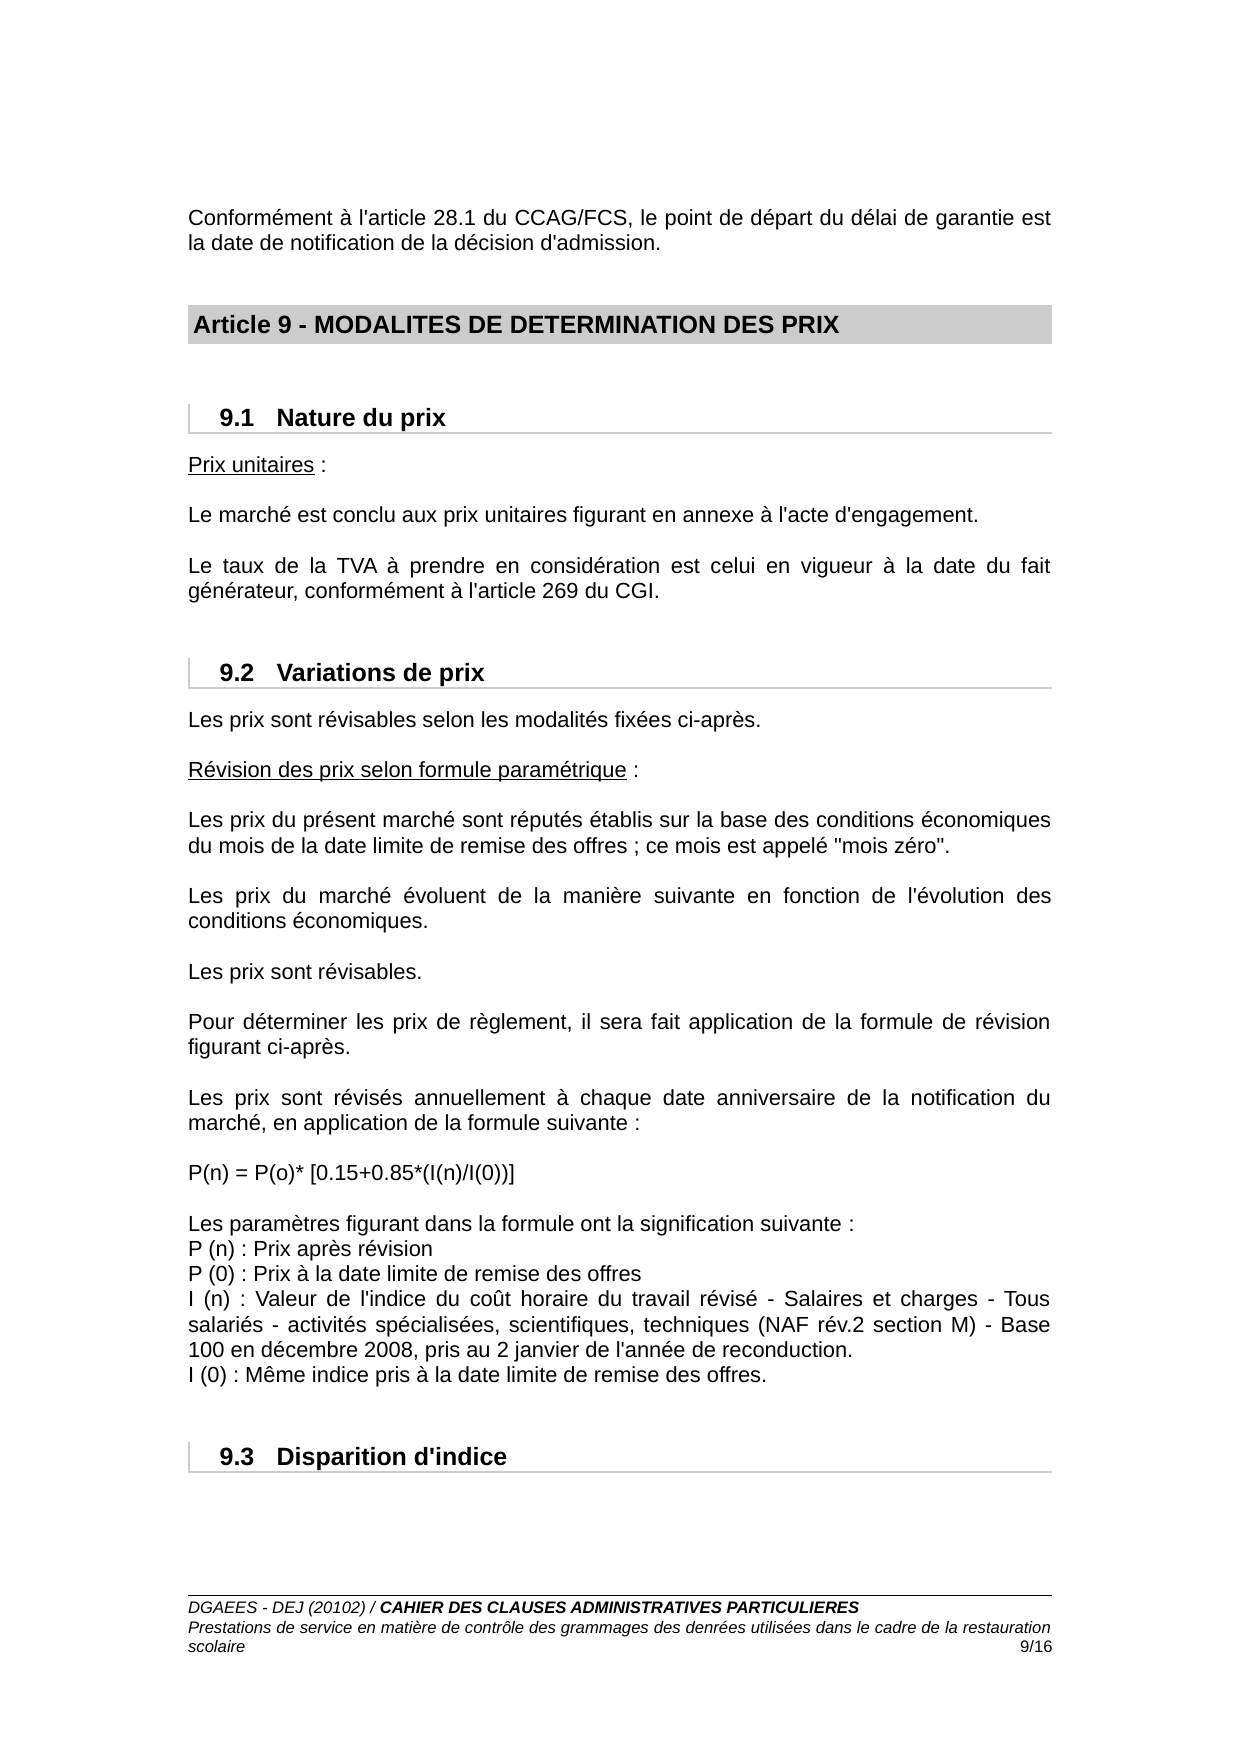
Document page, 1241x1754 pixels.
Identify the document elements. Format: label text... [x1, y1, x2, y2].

text Les prix sont révisables selon les modalités fixées ci-après. [188, 706, 1052, 732]
text Les prix sont révisables. [188, 958, 1052, 984]
text Les prix sont révisés annuellement à chaque date anniversaire de la notification du marché, en application de la formule suivante : [188, 1084, 1052, 1135]
text I (n) : Valeur de l'indice du coût horaire du travail révisé - Salaires et charges - Tous salariés - activités spécialisées, scientifiques, techniques (NAF rév.2 section M) - Base 100 en décembre 2008, pris au 2 janvier de l'année de reconduction. [188, 1286, 1052, 1362]
subtitle Variations de prix [190, 658, 1052, 687]
text I (0) : Même indice pris à la date limite de remise des offres. [188, 1362, 1052, 1387]
subtitle MODALITES DE DETERMINATION DES PRIX [190, 308, 1050, 342]
text P (0) : Prix à la date limite de remise des offres [188, 1261, 1052, 1286]
text P (n) : Prix après révision [188, 1236, 1052, 1261]
text Le taux de la TVA à prendre en considération est celui en vigueur à la date du fait générateur, conformément à l'article 269 du CGI. [188, 553, 1052, 603]
text Les prix du présent marché sont réputés établis sur la base des conditions économiques du mois de la date limite de remise des offres ; ce mois est appelé "mois zéro". [188, 807, 1052, 858]
text Les paramètres figurant dans la formule ont la signification suivante : [188, 1211, 1052, 1236]
text Les prix du marché évoluent de la manière suivante en fonction de l'évolution des conditions économiques. [188, 883, 1052, 933]
text Le marché est conclu aux prix unitaires figurant en annexe à l'acte d'engagement. [188, 502, 1052, 528]
text Révision des prix selon formule paramétrique : [188, 757, 1052, 782]
subtitle Disparition d'indice [190, 1442, 1052, 1471]
subtitle Nature du prix [188, 403, 1052, 432]
text Pour déterminer les prix de règlement, il sera fait application de la formule de révision figurant ci-après. [188, 1009, 1052, 1059]
text Conformément à l'article 28.1 du CCAG/FCS, le point de départ du délai de garantie est la date de notification de la décision d'admission. [188, 204, 1052, 255]
text Prix unitaires : [188, 452, 1052, 477]
text P(n) = P(o)* [0.15+0.85*(I(n)/I(0))] [188, 1160, 1052, 1185]
